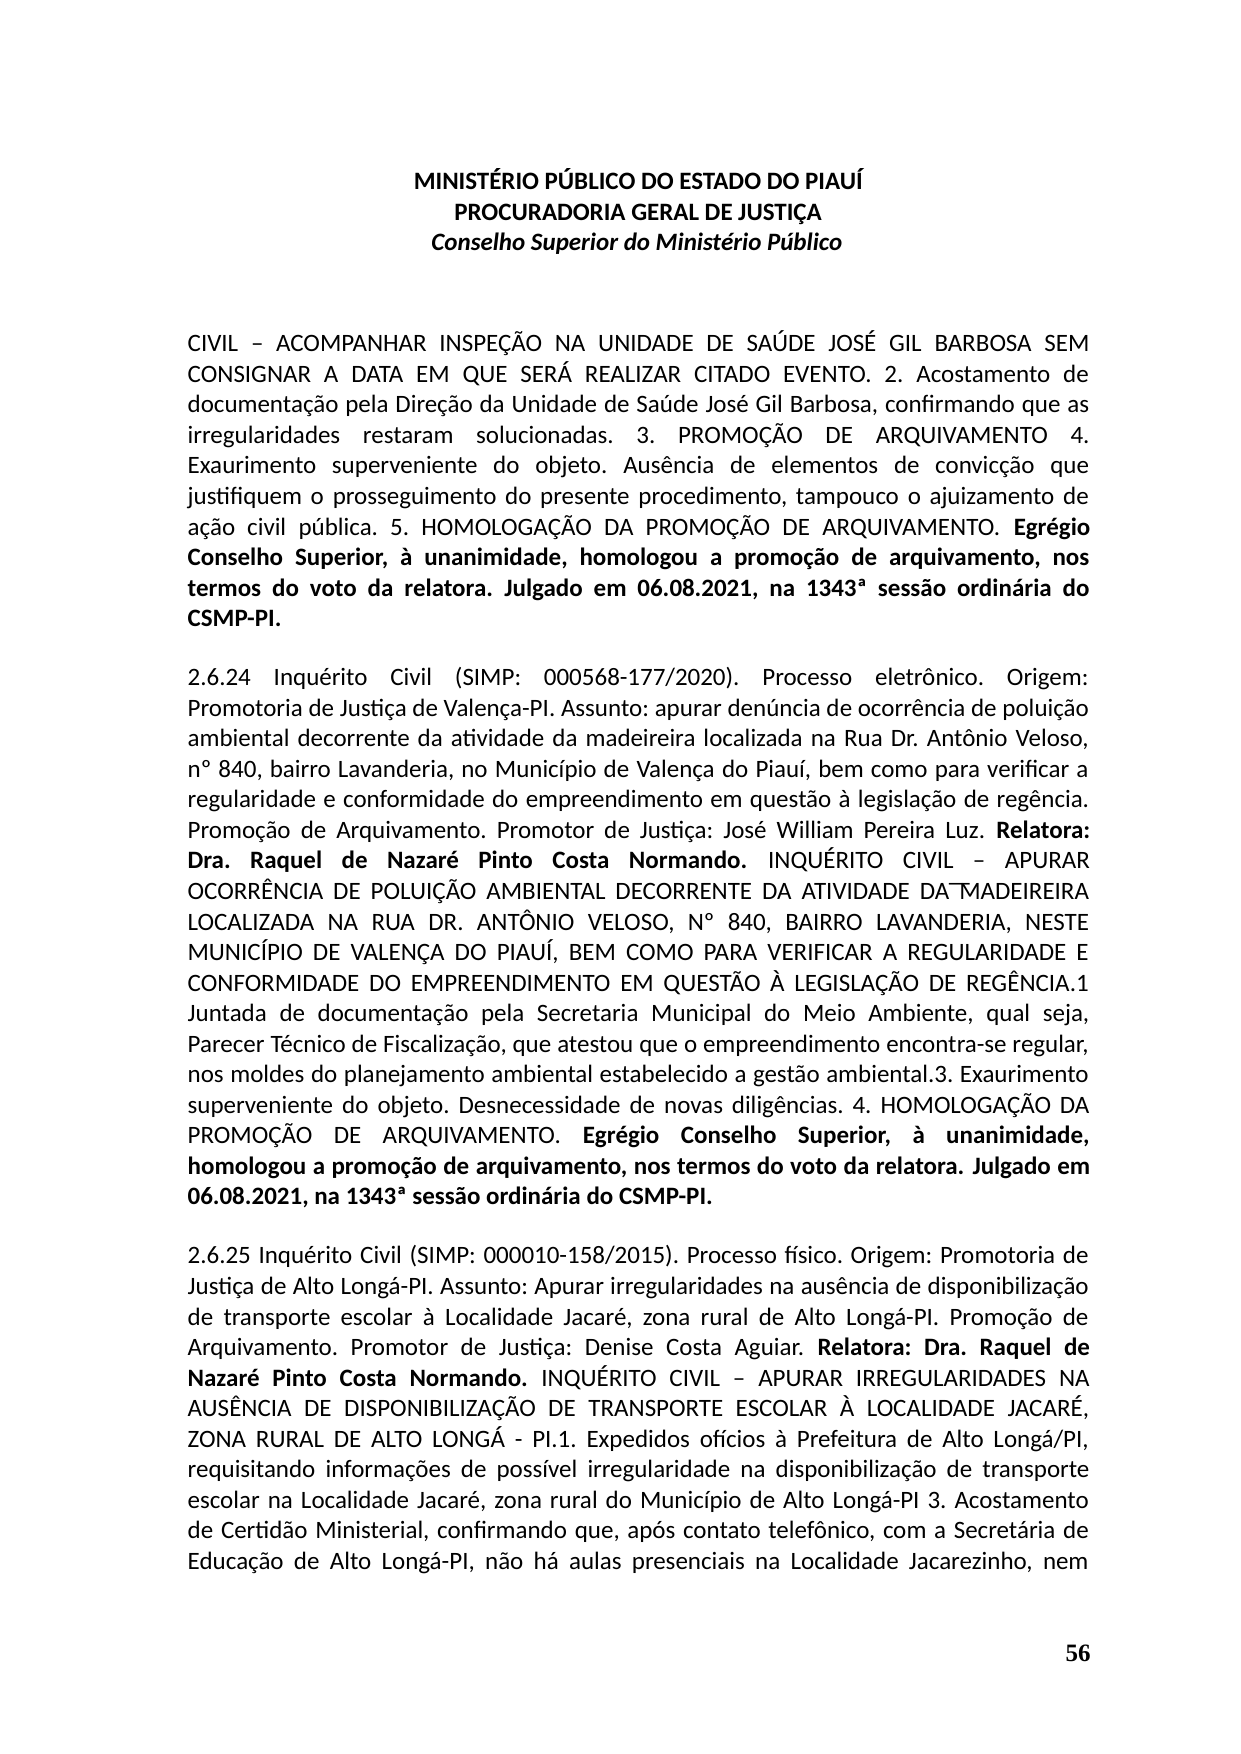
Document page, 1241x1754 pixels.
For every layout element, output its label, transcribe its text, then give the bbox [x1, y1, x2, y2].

text 2.6.24 Inquérito Civil (SIMP: 000568-177/2020). Processo eletrônico. Origem: Promotoria de Justiça de Valença-PI. Assunto: apurar denúncia de ocorrência de poluição ambiental decorrente da atividade da madeireira localizada na Rua Dr. Antônio Veloso, nº 840, bairro Lavanderia, no Município de Valença do Piauí, bem como para verificar a regularidade e conformidade do empreendimento em questão à legislação de regência. Promoção de Arquivamento. Promotor de Justiça: José William Pereira Luz. Relatora: Dra. Raquel de Nazaré Pinto Costa Normando. INQUÉRITO CIVIL – APURAR OCORRÊNCIA DE POLUIÇÃO AMBIENTAL DECORRENTE DA ATIVIDADE DA ͞MADEIREIRA LOCALIZADA NA RUA DR. ANTÔNIO VELOSO, Nº 840, BAIRRO LAVANDERIA, NESTE MUNICÍPIO DE VALENÇA DO PIAUÍ, BEM COMO PARA VERIFICAR A REGULARIDADE E CONFORMIDADE DO EMPREENDIMENTO EM QUESTÃO À LEGISLAÇÃO DE REGÊNCIA.1 Juntada de documentação pela Secretaria Municipal do Meio Ambiente, qual seja, Parecer Técnico de Fiscalização, que atestou que o empreendimento encontra-se regular, nos moldes do planejamento ambiental estabelecido a gestão ambiental.3. Exaurimento superveniente do objeto. Desnecessidade de novas diligências. 4. HOMOLOGAÇÃO DA PROMOÇÃO DE ARQUIVAMENTO. Egrégio Conselho Superior, à unanimidade, homologou a promoção de arquivamento, nos termos do voto da relatora. Julgado em 06.08.2021, na 1343ª sessão ordinária do CSMP-PI. [187, 661, 1090, 1211]
text 2.6.25 Inquérito Civil (SIMP: 000010-158/2015). Processo físico. Origem: Promotoria de Justiça de Alto Longá-PI. Assunto: Apurar irregularidades na ausência de disponibilização de transporte escolar à Localidade Jacaré, zona rural de Alto Longá-PI. Promoção de Arquivamento. Promotor de Justiça: Denise Costa Aguiar. Relatora: Dra. Raquel de Nazaré Pinto Costa Normando. INQUÉRITO CIVIL – APURAR IRREGULARIDADES NA AUSÊNCIA DE DISPONIBILIZAÇÃO DE TRANSPORTE ESCOLAR À LOCALIDADE JACARÉ, ZONA RURAL DE ALTO LONGÁ - PI.1. Expedidos ofícios à Prefeitura de Alto Longá/PI, requisitando informações de possível irregularidade na disponibilização de transporte escolar na Localidade Jacaré, zona rural do Município de Alto Longá-PI 3. Acostamento de Certidão Ministerial, confirmando que, após contato telefônico, com a Secretária de Educação de Alto Longá-PI, não há aulas presenciais na Localidade Jacarezinho, nem [187, 1239, 1090, 1575]
text CIVIL – ACOMPANHAR INSPEÇÃO NA UNIDADE DE SAÚDE JOSÉ GIL BARBOSA SEM CONSIGNAR A DATA EM QUE SERÁ REALIZAR CITADO EVENTO. 2. Acostamento de documentação pela Direção da Unidade de Saúde José Gil Barbosa, confirmando que as irregularidades restaram solucionadas. 3. PROMOÇÃO DE ARQUIVAMENTO 4. Exaurimento superveniente do objeto. Ausência de elementos de convicção que justifiquem o prosseguimento do presente procedimento, tampouco o ajuizamento de ação civil pública. 5. HOMOLOGAÇÃO DA PROMOÇÃO DE ARQUIVAMENTO. Egrégio Conselho Superior, à unanimidade, homologou a promoção de arquivamento, nos termos do voto da relatora. Julgado em 06.08.2021, na 1343ª sessão ordinária do CSMP-PI. [187, 327, 1090, 633]
